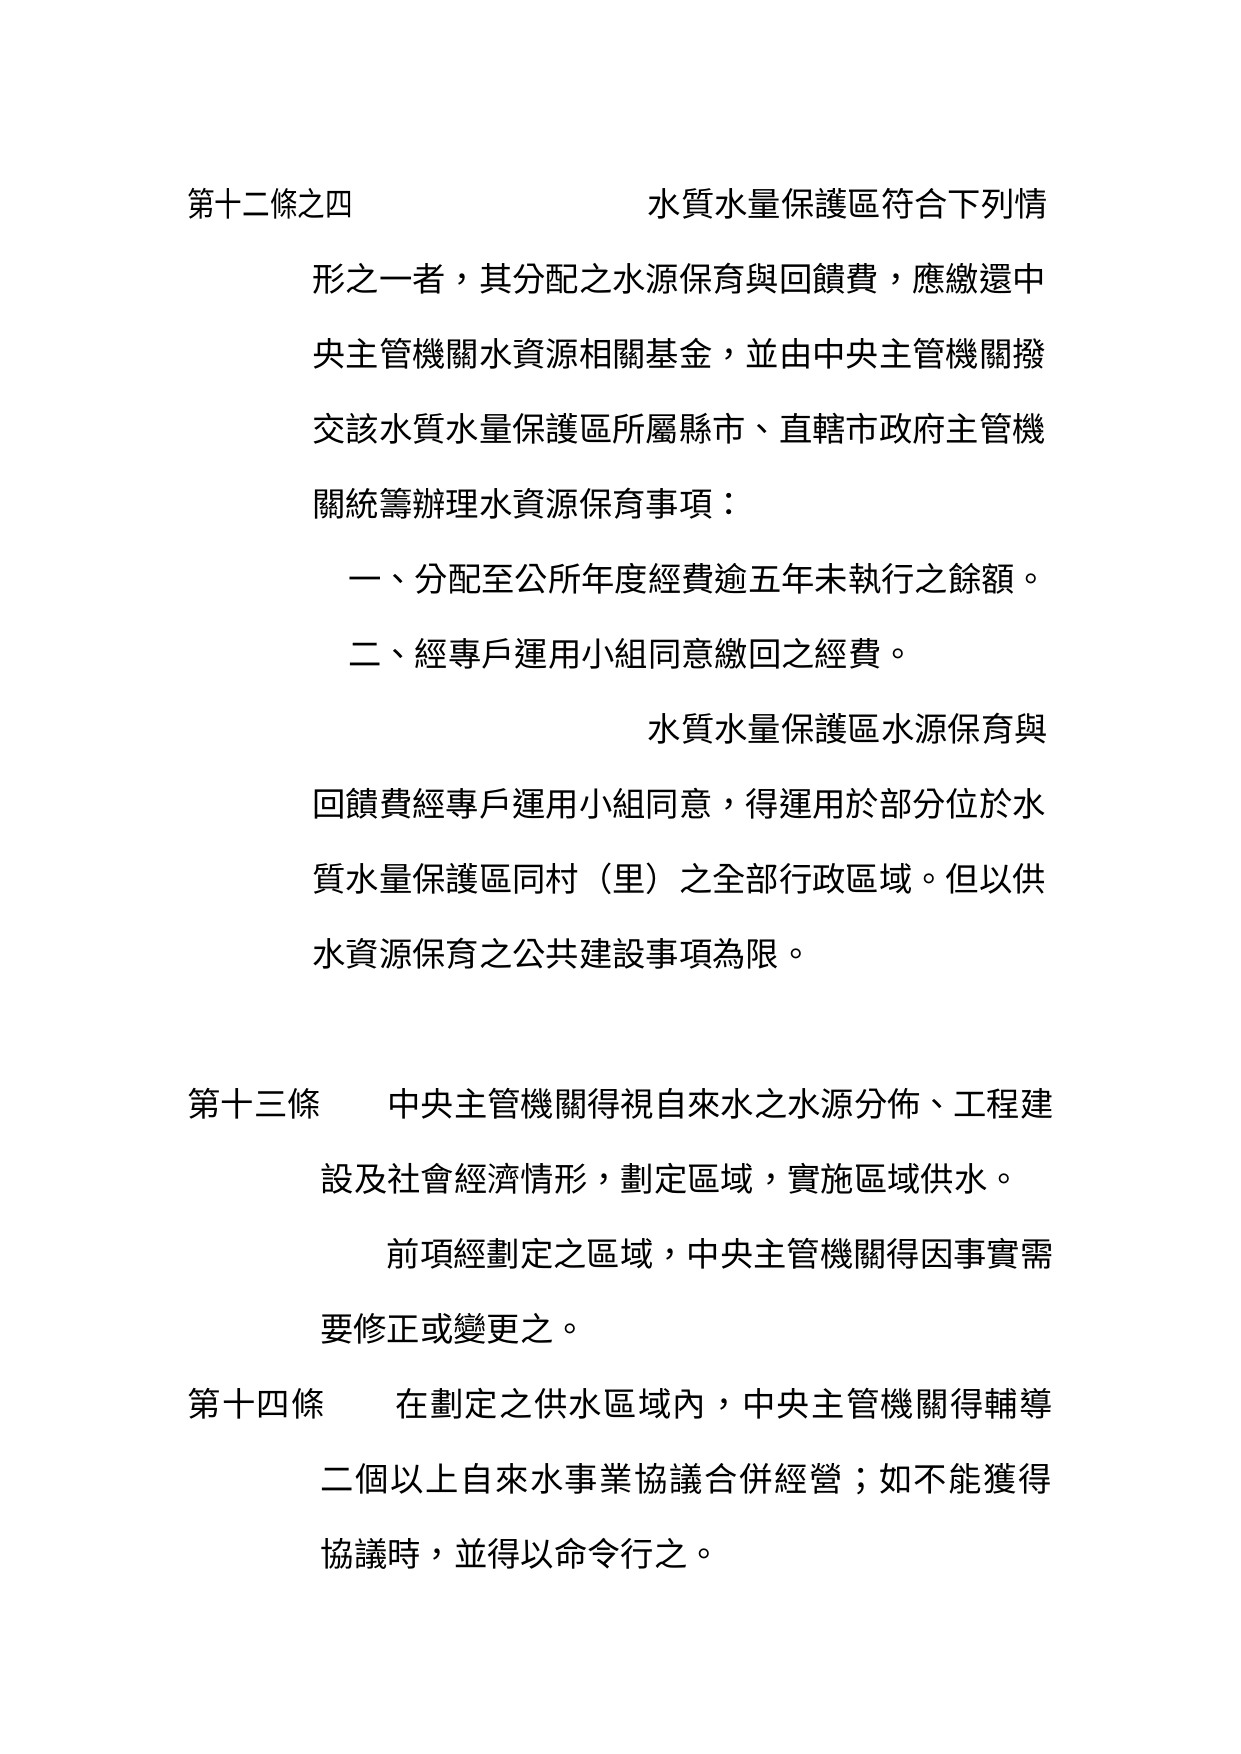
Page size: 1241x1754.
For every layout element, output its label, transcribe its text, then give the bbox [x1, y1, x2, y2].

text 第十四條 在劃定之供水區域內，中央主管機關得輔導二個以上自來水事業協議合併經營；如不能獲得協議時，並得以命令行之。 [187, 1364, 1053, 1589]
text 水質水量保護區水源保育與回饋費經專戶運用小組同意，得運用於部分位於水質水量保護區同村（里）之全部行政區域。但以供水資源保育之公共建設事項為限。 [187, 689, 1053, 989]
text 一、分配至公所年度經費逾五年未執行之餘額。 [348, 539, 1053, 614]
text 第十三條 中央主管機關得視自來水之水源分佈、工程建設及社會經濟情形，劃定區域，實施區域供水。 [187, 1064, 1053, 1214]
text 第十二條之四 水質水量保護區符合下列情形之一者，其分配之水源保育與回饋費，應繳還中央主管機關水資源相關基金，並由中央主管機關撥交該水質水量保護區所屬縣市、直轄市政府主管機關統籌辦理水資源保育事項： [187, 164, 1053, 539]
text 前項經劃定之區域，中央主管機關得因事實需要修正或變更之。 [320, 1214, 1053, 1364]
text 二、經專戶運用小組同意繳回之經費。 [348, 614, 1053, 689]
